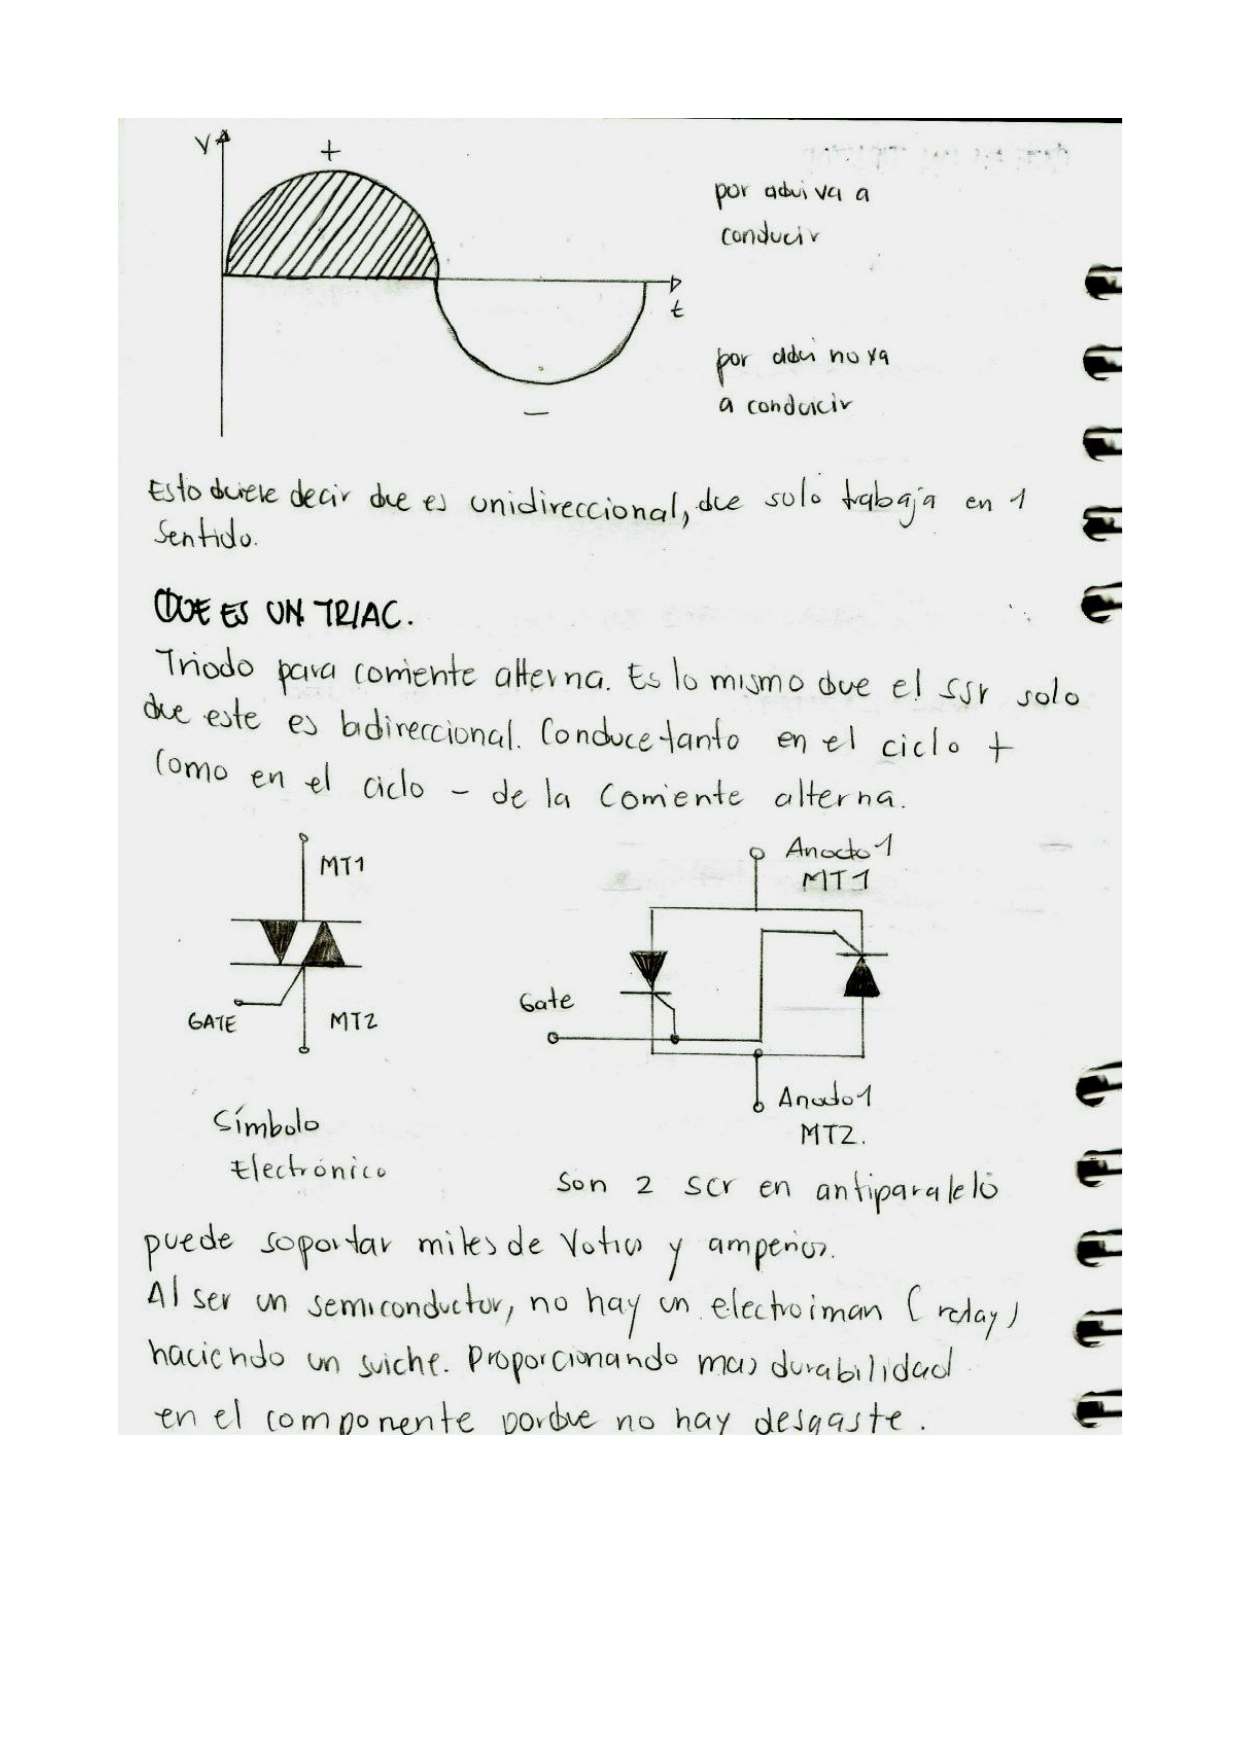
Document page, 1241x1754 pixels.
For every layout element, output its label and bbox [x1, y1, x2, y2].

picture [118, 118, 1123, 1435]
